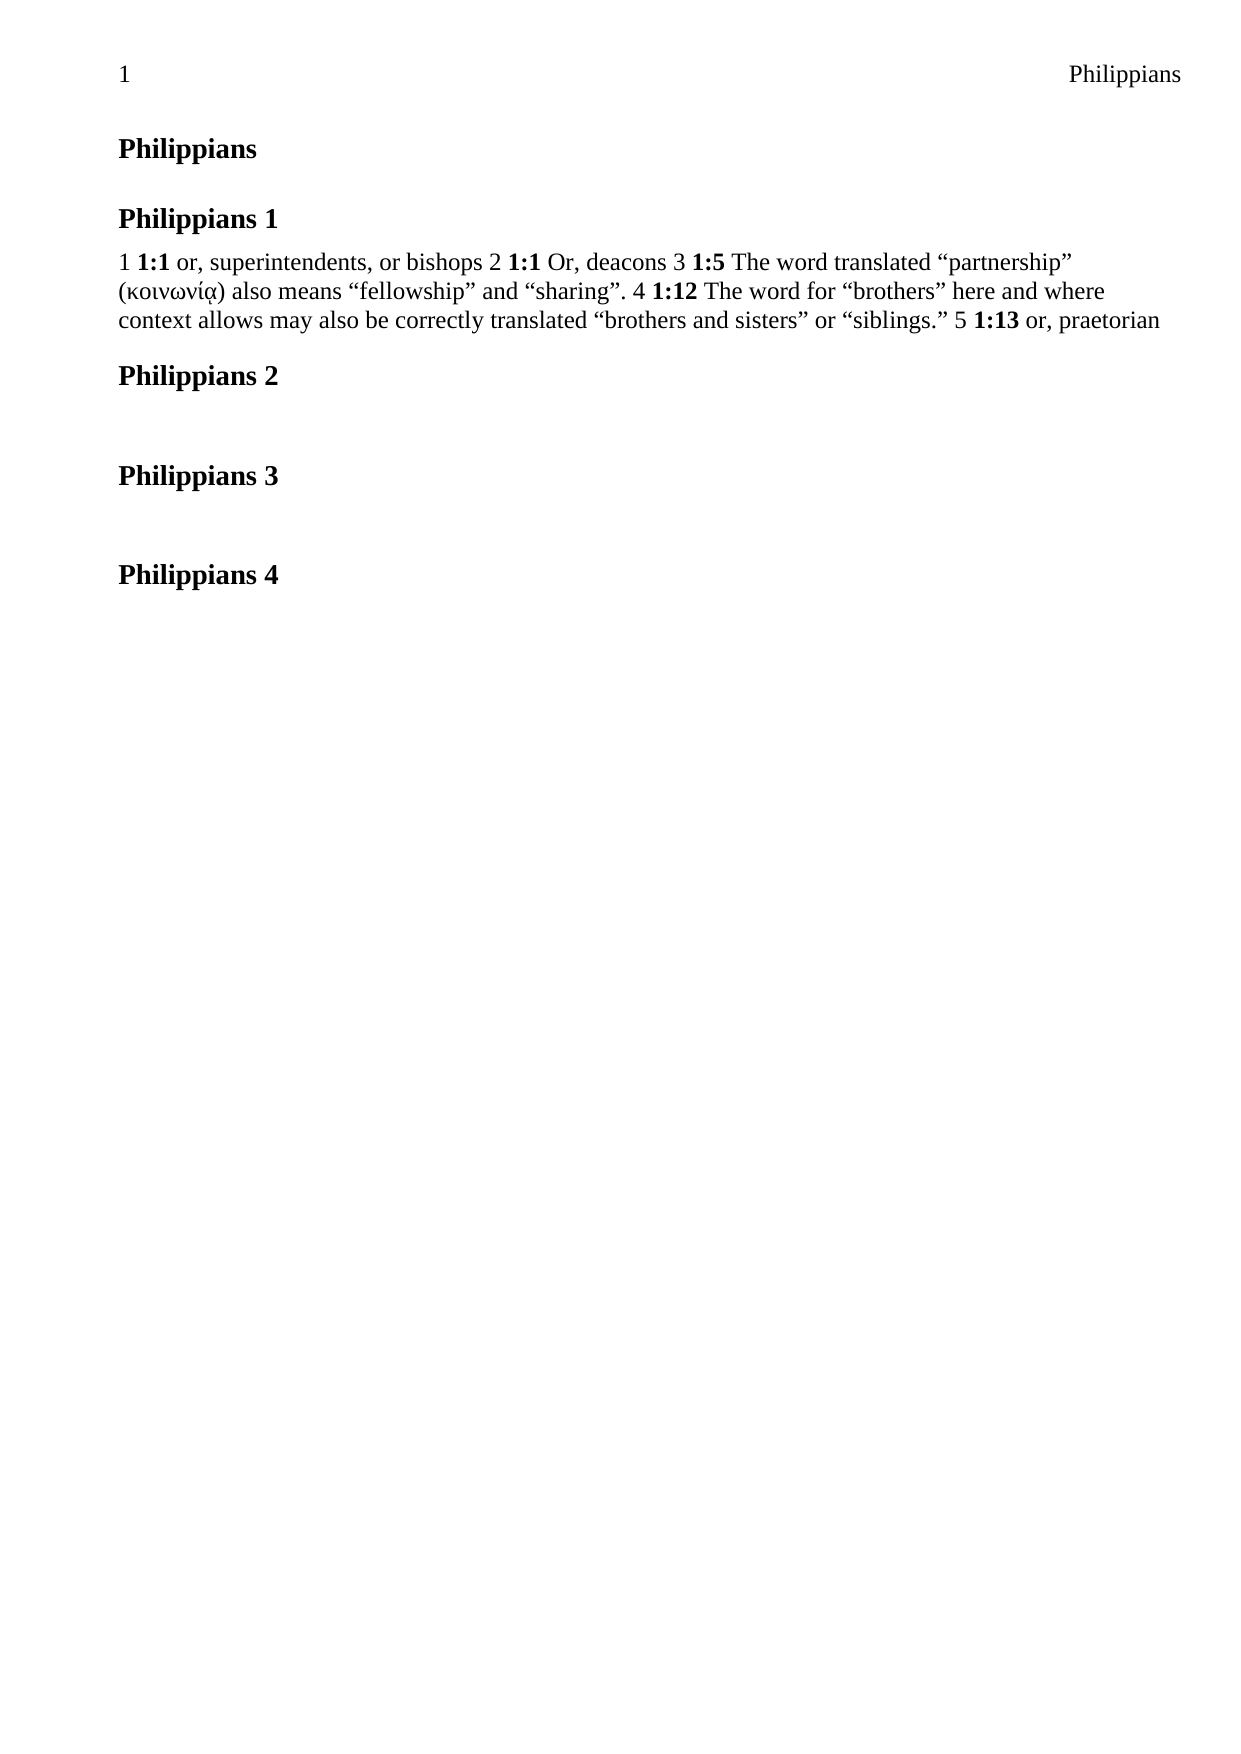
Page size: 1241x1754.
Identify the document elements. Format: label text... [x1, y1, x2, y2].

subtitle Philippians 2 [118, 359, 1181, 392]
subtitle Philippians 4 [118, 557, 1181, 591]
text 1 1:1 or, superintendents, or bishops 2 1:1 Or, deacons 3 1:5 The word translated “partnership” (κοινωνίᾳ) also means “fellowship” and “sharing”. 4 1:12 The word for “brothers” here and where context allows may also be correctly translated “brothers and sisters” or “siblings.” 5 1:13 or, praetorian [118, 247, 1181, 334]
subtitle Philippians [118, 131, 1181, 164]
subtitle Philippians 3 [118, 458, 1181, 491]
subtitle Philippians 1 [118, 202, 1181, 235]
